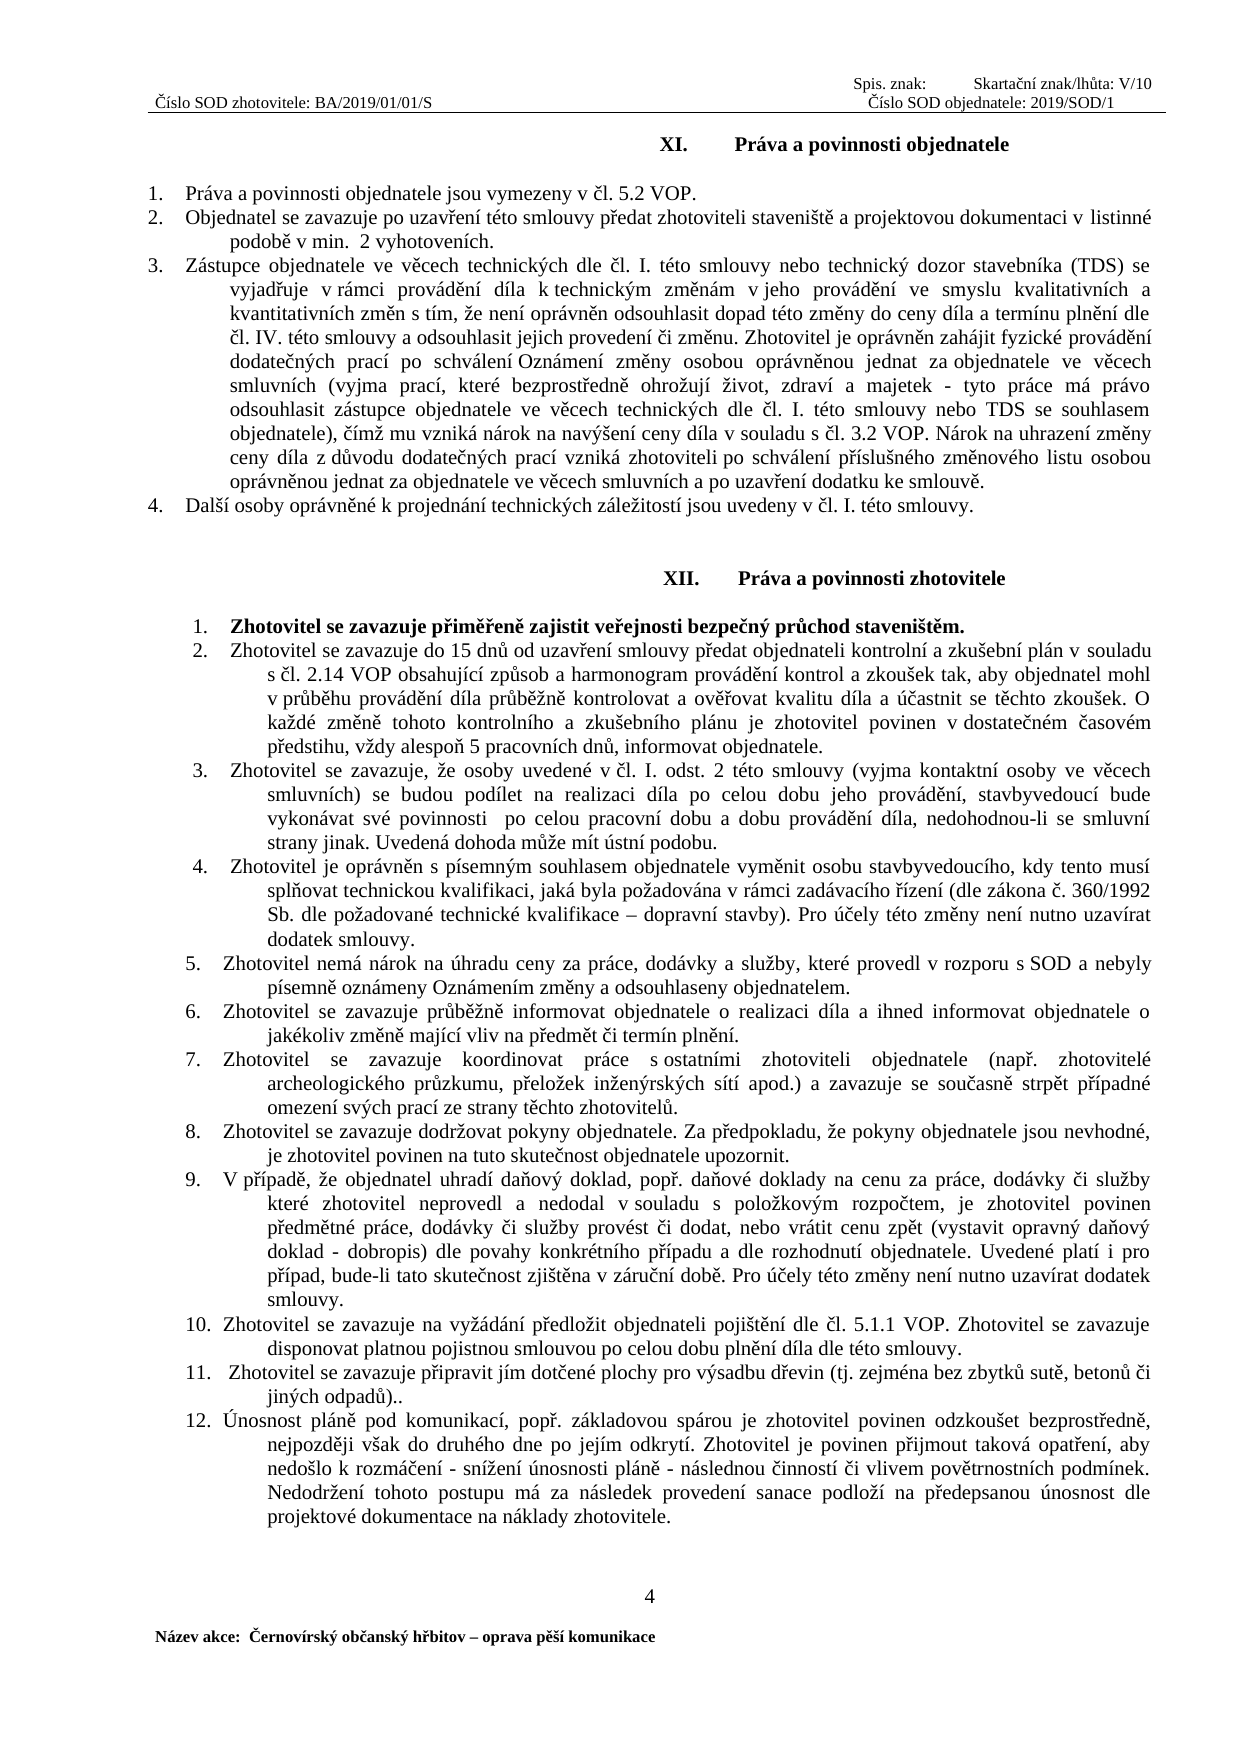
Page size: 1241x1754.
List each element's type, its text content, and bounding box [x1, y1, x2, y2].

list Zhotovitel se zavazuje dodržovat pokyny objednatele. Za předpokladu, že pokyny objednatele jsou nevhodné, je zhotovitel povinen na tuto skutečnost objednatele upozornit. [185, 1119, 1152, 1167]
list Zhotovitel nemá nárok na úhradu ceny za práce, dodávky a služby, které provedl v rozporu s SOD a nebyly písemně oznámeny Oznámením změny a odsouhlaseny objednatelem. [185, 951, 1152, 999]
list Zhotovitel se zavazuje do 15 dnů od uzavření smlouvy předat objednateli kontrolní a zkušební plán v souladu s čl. 2.14 VOP obsahující způsob a harmonogram provádění kontrol a zkoušek tak, aby objednatel mohl v průběhu provádění díla průběžně kontrolovat a ověřovat kvalitu díla a účastnit se těchto zkoušek. O každé změně tohoto kontrolního a zkušebního plánu je zhotovitel povinen v dostatečném časovém předstihu, vždy alespoň 5 pracovních dnů, informovat objednatele. [192, 638, 1152, 758]
list Další osoby oprávněné k projednání technických záležitostí jsou uvedeny v čl. I. této smlouvy. [148, 493, 1152, 517]
list Zhotovitel se zavazuje, že osoby uvedené v čl. I. odst. 2 této smlouvy (vyjma kontaktní osoby ve věcech smluvních) se budou podílet na realizaci díla po celou dobu jeho provádění, stavbyvedoucí bude vykonávat své povinnosti po celou pracovní dobu a dobu provádění díla, nedohodnou-li se smluvní strany jinak. Uvedená dohoda může mít ústní podobu. [192, 758, 1152, 854]
list V případě, že objednatel uhradí daňový doklad, popř. daňové doklady na cenu za práce, dodávky či služby které zhotovitel neprovedl a nedodal v souladu s položkovým rozpočtem, je zhotovitel povinen předmětné práce, dodávky či služby provést či dodat, nebo vrátit cenu zpět (vystavit opravný daňový doklad - dobropis) dle povahy konkrétního případu a dle rozhodnutí objednatele. Uvedené platí i pro případ, bude-li tato skutečnost zjištěna v záruční době. Pro účely této změny není nutno uzavírat dodatek smlouvy. [185, 1167, 1152, 1311]
list Únosnost pláně pod komunikací, popř. základovou spárou je zhotovitel povinen odzkoušet bezprostředně, nejpozději však do druhého dne po jejím odkrytí. Zhotovitel je povinen přijmout taková opatření, aby nedošlo k rozmáčení - snížení únosnosti pláně - následnou činností či vlivem povětrnostních podmínek. Nedodržení tohoto postupu má za následek provedení sanace podloží na předepsanou únosnost dle projektové dokumentace na náklady zhotovitele. [185, 1408, 1152, 1528]
list Práva a povinnosti objednatele jsou vymezeny v čl. 5.2 VOP. [148, 181, 1152, 204]
subtitle Práva a povinnosti zhotovitele [517, 566, 1152, 589]
list Zhotovitel se zavazuje připravit jím dotčené plochy pro výsadbu dřevin (tj. zejména bez zbytků sutě, betonů či jiných odpadů).. [185, 1359, 1152, 1408]
list Zhotovitel se zavazuje koordinovat práce s ostatními zhotoviteli objednatele (např. zhotovitelé archeologického průzkumu, přeložek inženýrských sítí apod.) a zavazuje se současně strpět případné omezení svých prací ze strany těchto zhotovitelů. [185, 1047, 1152, 1119]
list Zhotovitel se zavazuje průběžně informovat objednatele o realizaci díla a ihned informovat objednatele o jakékoliv změně mající vliv na předmět či termín plnění. [185, 999, 1152, 1047]
list Zástupce objednatele ve věcech technických dle čl. I. této smlouvy nebo technický dozor stavebníka (TDS) se vyjadřuje v rámci provádění díla k technickým změnám v jeho provádění ve smyslu kvalitativních a kvantitativních změn s tím, že není oprávněn odsouhlasit dopad této změny do ceny díla a termínu plnění dle čl. IV. této smlouvy a odsouhlasit jejich provedení či změnu. Zhotovitel je oprávněn zahájit fyzické provádění dodatečných prací po schválení Oznámení změny osobou oprávněnou jednat za objednatele ve věcech smluvních (vyjma prací, které bezprostředně ohrožují život, zdraví a majetek - tyto práce má právo odsouhlasit zástupce objednatele ve věcech technických dle čl. I. této smlouvy nebo TDS se souhlasem objednatele), čímž mu vzniká nárok na navýšení ceny díla v souladu s čl. 3.2 VOP. Nárok na uhrazení změny ceny díla z důvodu dodatečných prací vzniká zhotoviteli po schválení příslušného změnového listu osobou oprávněnou jednat za objednatele ve věcech smluvních a po uzavření dodatku ke smlouvě. [148, 253, 1152, 493]
subtitle Práva a povinnosti objednatele [517, 132, 1152, 156]
list Zhotovitel se zavazuje na vyžádání předložit objednateli pojištění dle čl. 5.1.1 VOP. Zhotovitel se zavazuje disponovat platnou pojistnou smlouvou po celou dobu plnění díla dle této smlouvy. [185, 1311, 1152, 1359]
list Zhotovitel se zavazuje přiměřeně zajistit veřejnosti bezpečný průchod staveništěm. [192, 614, 1152, 638]
list Objednatel se zavazuje po uzavření této smlouvy předat zhotoviteli staveniště a projektovou dokumentaci v listinné podobě v min. 2 vyhotoveních. [148, 204, 1152, 253]
list Zhotovitel je oprávněn s písemným souhlasem objednatele vyměnit osobu stavbyvedoucího, kdy tento musí splňovat technickou kvalifikaci, jaká byla požadována v rámci zadávacího řízení (dle zákona č. 360/1992 Sb. dle požadované technické kvalifikace – dopravní stavby). Pro účely této změny není nutno uzavírat dodatek smlouvy. [192, 854, 1152, 951]
